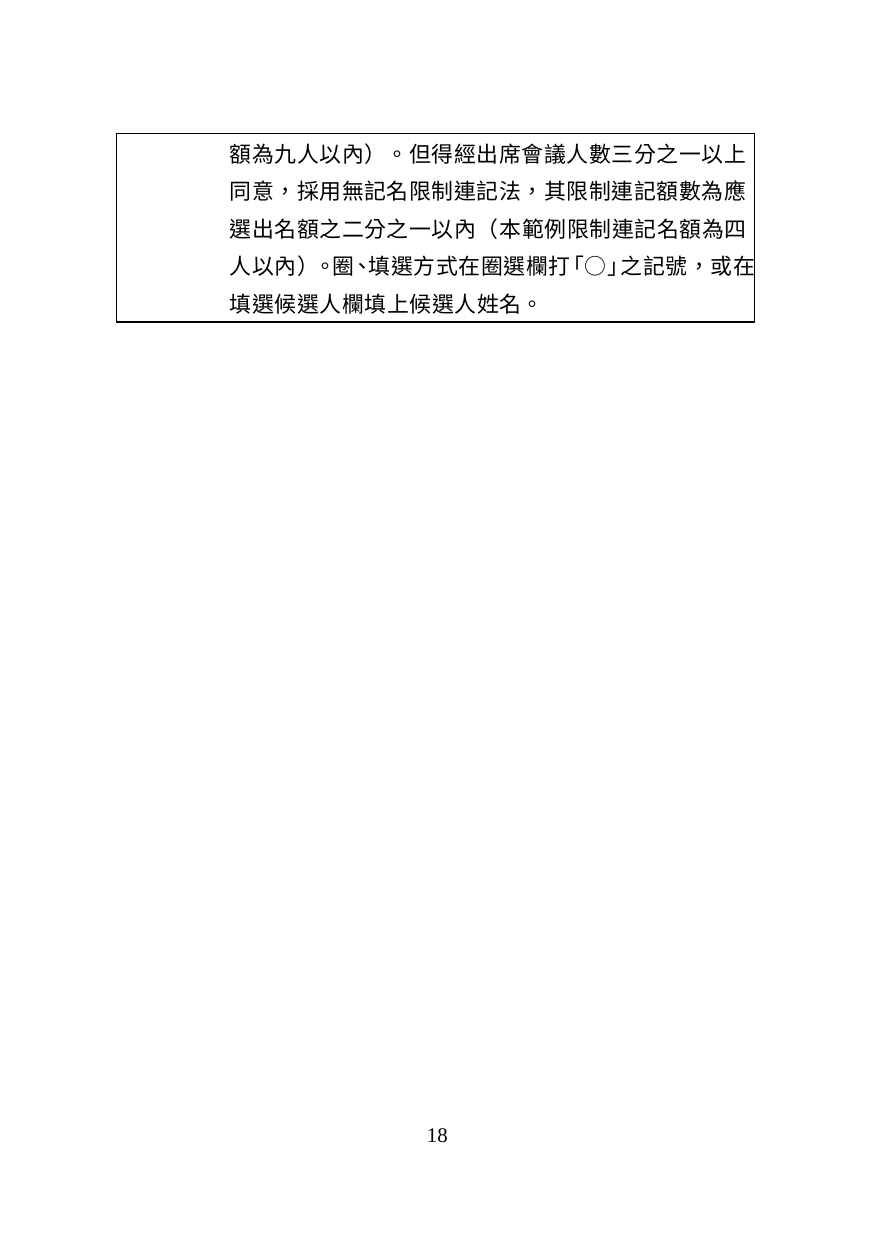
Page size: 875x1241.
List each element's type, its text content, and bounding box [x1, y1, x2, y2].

table_cell （監 事 會推派監事簽章） （蓋團體圖記） 中華民國 ○ 年 ○ 月 ○ 日 說明：一、本格式於應選出名額為九人時適用之。如在九人以上 （下）時，可依人數增（減）欄數。 二、本格式係將候選人參考名單（本範例係應選出理（監）事九人）印入選舉票，參考名單應為選出名額之同額以上（本範例參考名單欄數可再增加），並預留與應選出名額同額之空白格位。 三、圈、填選名額、方式等事項應印入選舉票中。採無記名連記法者圈寫時不得超過應選出名額（本範例連記名額為九人以內）。但得經出席會議人數三分之一以上同意，採用無記名限制連記法，其限制連記額數為應選出名額之二分之一以內（本範例限制連記名額為四人以內）。圈、填選方式在圈選欄打「○」之記號，或在填選候選人欄填上候選人姓名。 [117, 134, 754, 321]
